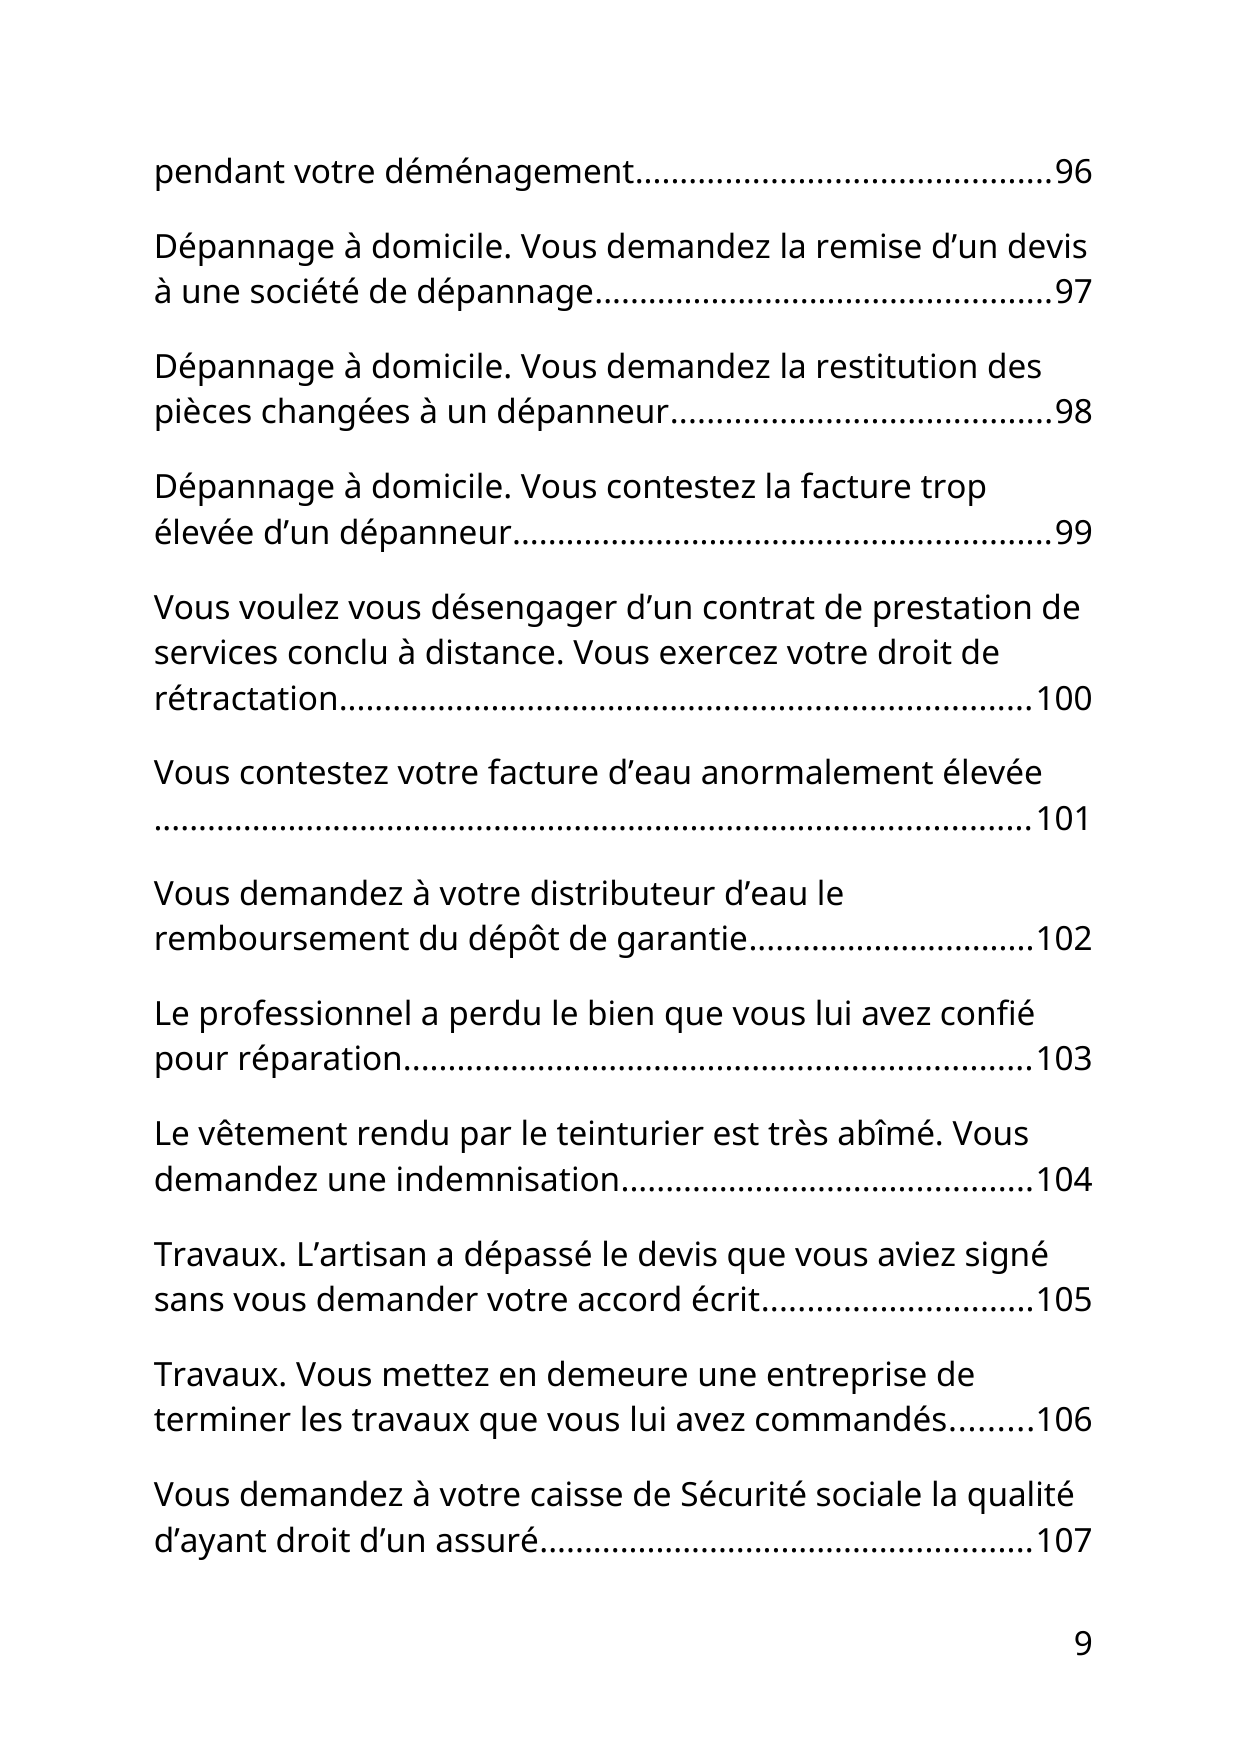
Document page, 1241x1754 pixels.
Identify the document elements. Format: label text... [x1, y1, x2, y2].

text Vous voulez vous désengager d’un contrat de prestation de services conclu à distance. Vous exercez votre droit de rétractation 100 [153, 583, 1093, 720]
text Travaux. L’artisan a dépassé le devis que vous aviez signé sans vous demander votre accord écrit 105 [153, 1230, 1093, 1321]
text Dépannage à domicile. Vous demandez la restitution des pièces changées à un dépanneur 98 [153, 343, 1093, 434]
text Dépannage à domicile. Vous contestez la facture trop élevée d’un dépanneur 99 [153, 463, 1093, 554]
text Travaux. Vous mettez en demeure une entreprise de terminer les travaux que vous lui avez commandés 106 [153, 1351, 1093, 1442]
text Le vêtement rendu par le teinturier est très abîmé. Vous demandez une indemnisation 104 [153, 1110, 1093, 1201]
text Vous demandez le remboursement d’objets ayant disparu pendant votre déménagement 96 [153, 148, 1093, 193]
text Vous contestez votre facture d’eau anormalement élevée 101 [153, 749, 1093, 840]
text Le professionnel a perdu le bien que vous lui avez confié pour réparation 103 [153, 990, 1093, 1081]
text Vous demandez à votre distributeur d’eau le remboursement du dépôt de garantie 102 [153, 869, 1093, 960]
text Dépannage à domicile. Vous demandez la remise d’un devis à une société de dépannage 97 [153, 222, 1093, 313]
text Vous demandez à votre caisse de Sécurité sociale la qualité d’ayant droit d’un assuré 107 [153, 1471, 1093, 1562]
